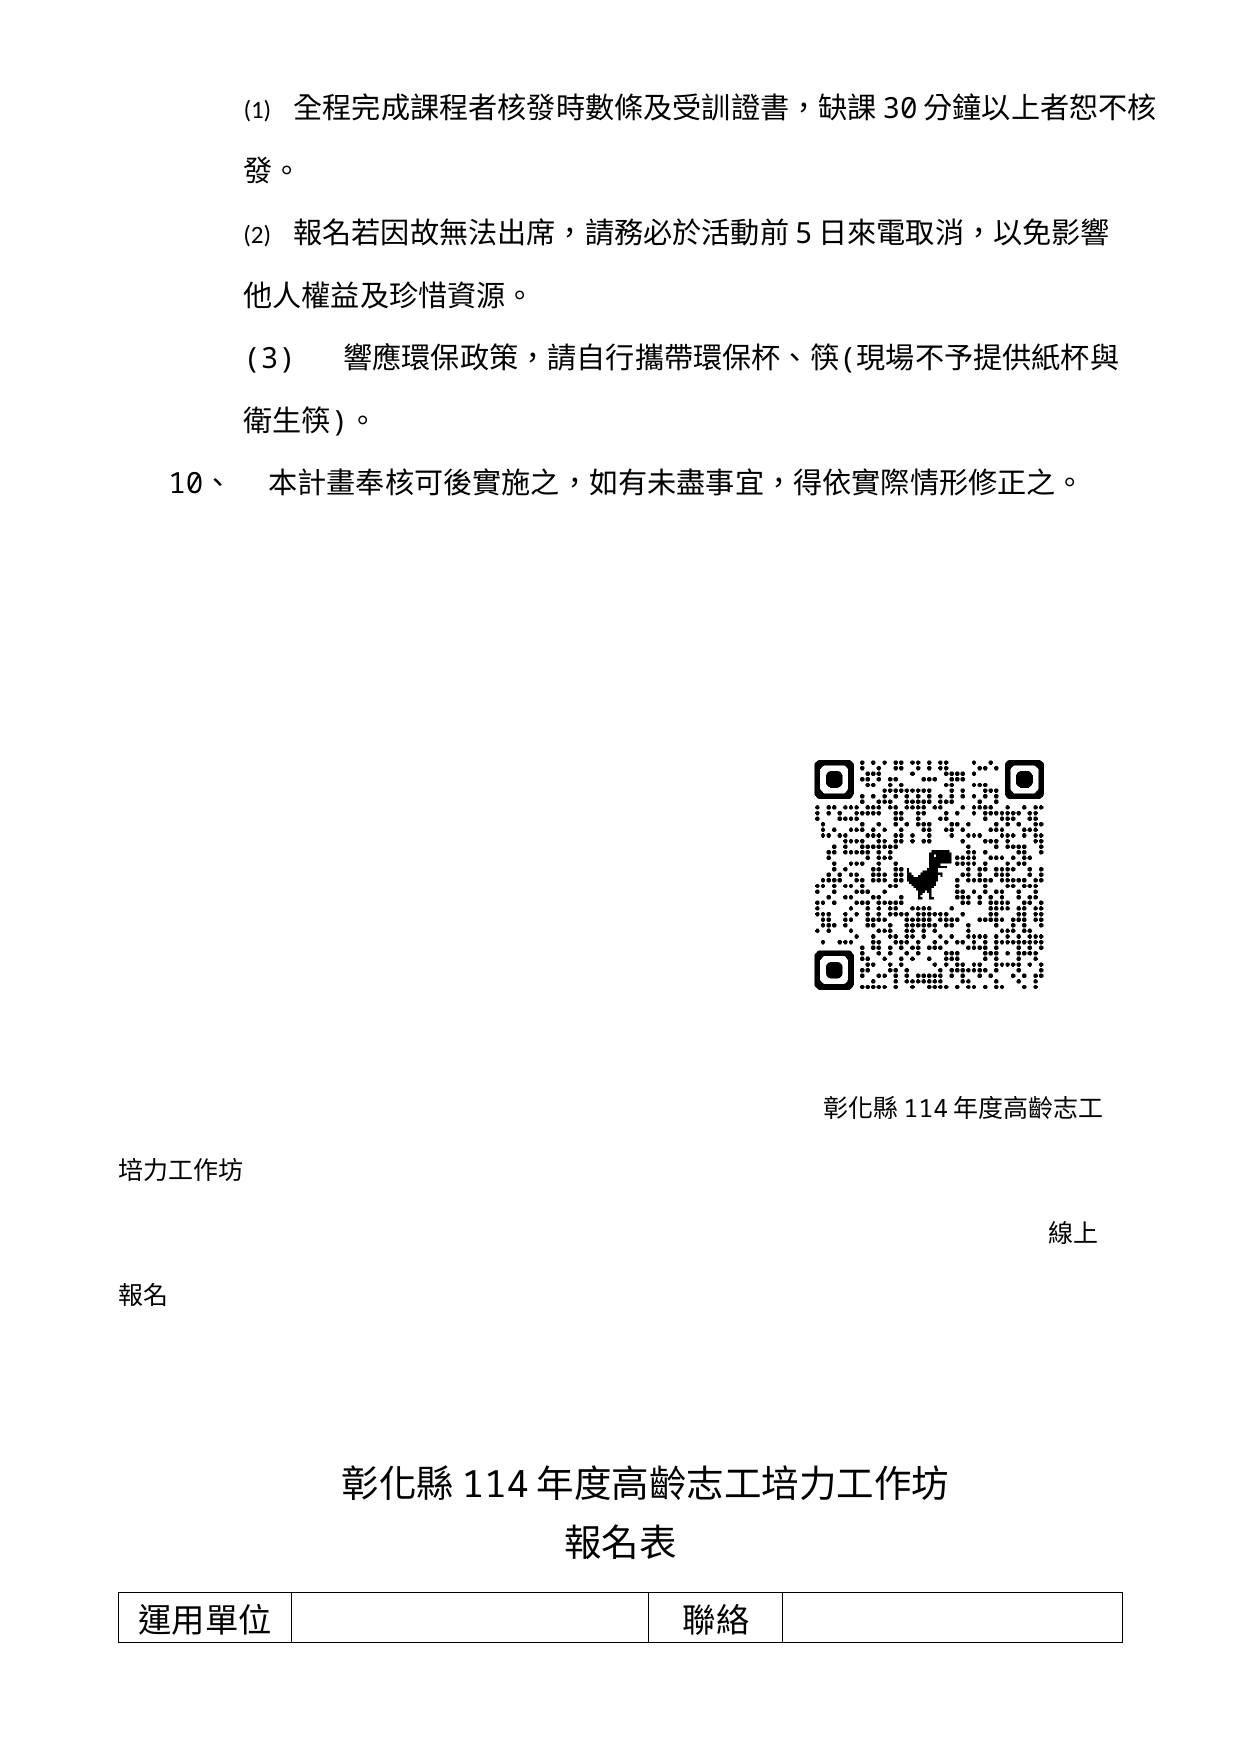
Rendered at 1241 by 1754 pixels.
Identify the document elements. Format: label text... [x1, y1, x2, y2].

list 報名若因故無法出席，請務必於活動前5日來電取消，以免影響他人權益及珍惜資源。 [243, 189, 1122, 314]
table_header [783, 1593, 1122, 1642]
table_header 運用單位 [119, 1593, 291, 1642]
table_header [292, 1593, 648, 1642]
table_header 聯絡 [649, 1593, 782, 1642]
text 彰化縣114年度高齡志工培力工作坊 [118, 1064, 1122, 1189]
list 全程完成課程者核發時數條及受訓證書，缺課30分鐘以上者恕不核發。 [243, 64, 1159, 189]
text 線上報名 [118, 1189, 1122, 1314]
list 響應環保政策，請自行攜帶環保杯、筷(現場不予提供紙杯與衛生筷)。 [243, 314, 1122, 439]
text 彰化縣114年度高齡志工培力工作坊 [168, 1439, 1122, 1502]
list 本計畫奉核可後實施之，如有未盡事宜，得依實際情形修正之。 [168, 439, 1122, 502]
text 報名表 [118, 1513, 1122, 1567]
